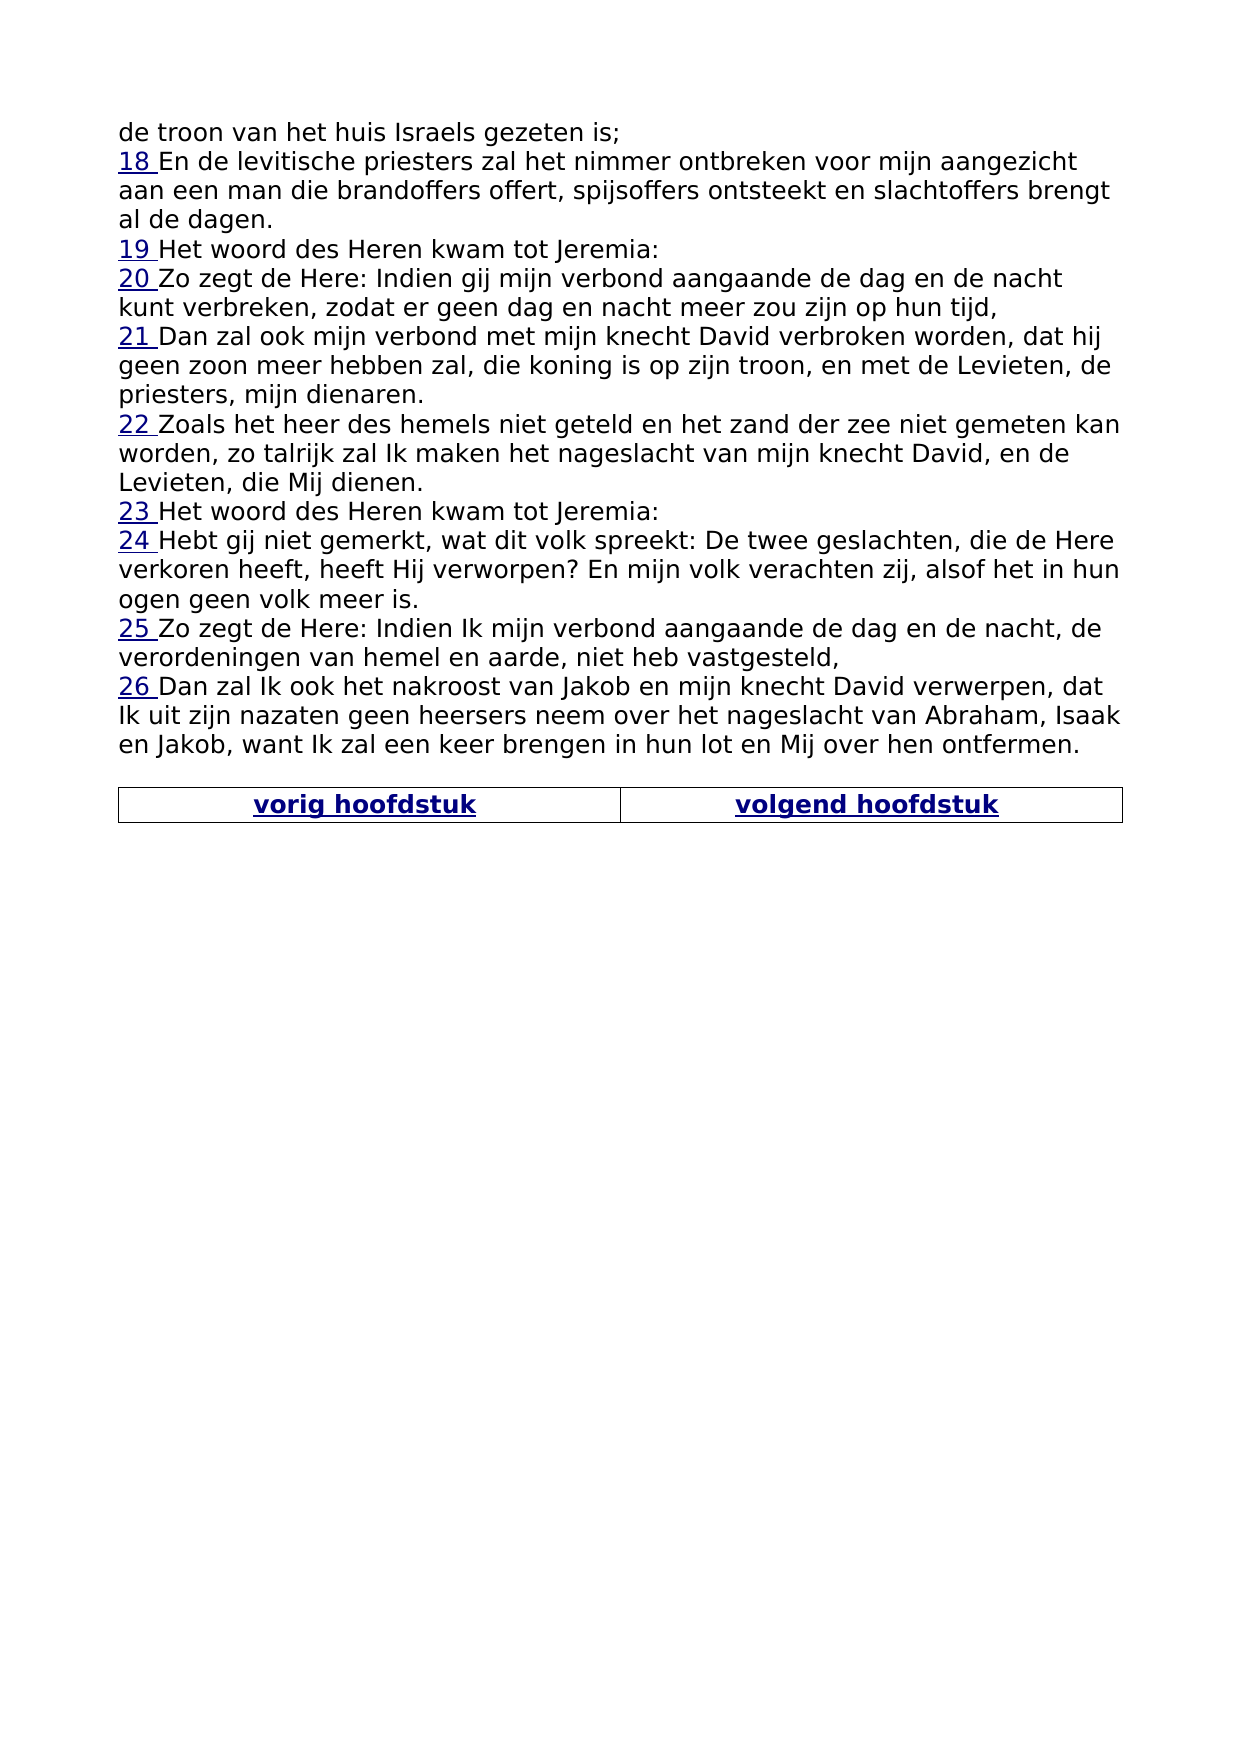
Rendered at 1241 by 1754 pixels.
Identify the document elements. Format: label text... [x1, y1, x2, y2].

table_header volgend hoofdstuk [621, 788, 1122, 822]
text de troon van het huis Israels gezeten is; 18 En de levitische priesters zal het nimmer ontbreken voor mijn aangezicht aan een man die brandoffers offert, spijsoffers ontsteekt en slachtoffers brengt al de dagen. 19 Het woord des Heren kwam tot Jeremia: 20 Zo zegt de Here: Indien gij mijn verbond aangaande de dag en de nacht kunt verbreken, zodat er geen dag en nacht meer zou zijn op hun tijd, 21 Dan zal ook mijn verbond met mijn knecht David verbroken worden, dat hij geen zoon meer hebben zal, die koning is op zijn troon, en met de Levieten, de priesters, mijn dienaren. 22 Zoals het heer des hemels niet geteld en het zand der zee niet gemeten kan worden, zo talrijk zal Ik maken het nageslacht van mijn knecht David, en de Levieten, die Mij dienen. 23 Het woord des Heren kwam tot Jeremia: 24 Hebt gij niet gemerkt, wat dit volk spreekt: De twee geslachten, die de Here verkoren heeft, heeft Hij verworpen? En mijn volk verachten zij, alsof het in hun ogen geen volk meer is. 25 Zo zegt de Here: Indien Ik mijn verbond aangaande de dag en de nacht, de verordeningen van hemel en aarde, niet heb vastgesteld, 26 Dan zal Ik ook het nakroost van Jakob en mijn knecht David verwerpen, dat Ik uit zijn nazaten geen heersers neem over het nageslacht van Abraham, Isaak en Jakob, want Ik zal een keer brengen in hun lot en Mij over hen ontfermen. [118, 118, 1122, 760]
table_header vorig hoofdstuk [119, 788, 620, 822]
